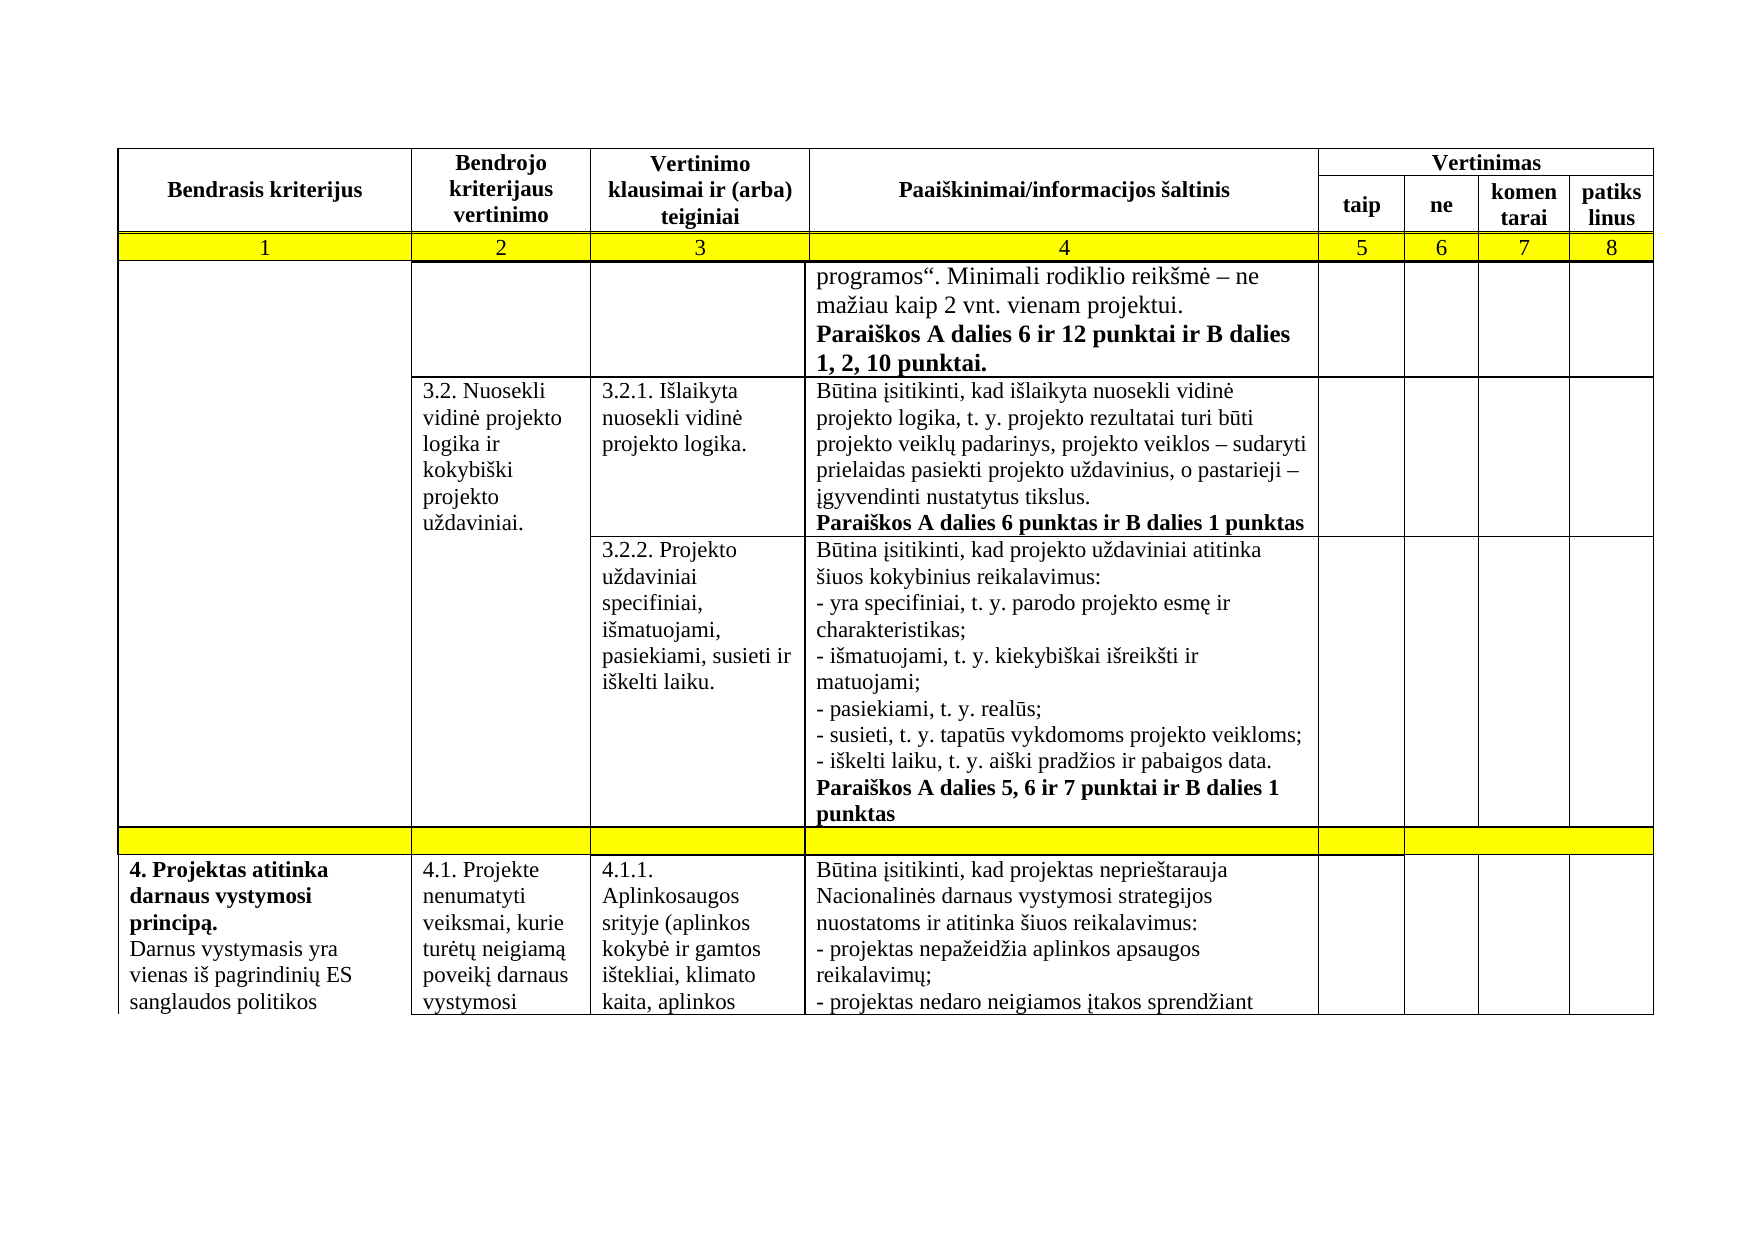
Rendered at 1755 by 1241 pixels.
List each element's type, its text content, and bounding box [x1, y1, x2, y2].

table_cell 4. Projektas atitinka darnaus vystymosi principą. Darnus vystymasis yra vienas iš pagrindinių ES sanglaudos politikos [119, 855, 411, 1014]
table_cell 3 [591, 234, 809, 260]
table_cell 6 [1405, 234, 1478, 260]
table_cell [1570, 537, 1653, 826]
table_cell 4.1. Projekte nenumatyti veiksmai, kurie turėtų neigiamą poveikį darnaus vystymosi [412, 855, 590, 1014]
table_cell [806, 828, 1318, 854]
table_cell [1570, 855, 1653, 1014]
table_cell [1405, 537, 1478, 826]
table_header Bendrojo kriterijaus vertinimo aspektai [412, 149, 590, 231]
table_cell [119, 261, 411, 826]
table_cell [1405, 828, 1653, 854]
table_cell Būtina įsitikinti, kad projektas neprieštarauja Nacionalinės darnaus vystymosi strategijos nuostatoms ir atitinka šiuos reikalavimus: - projektas nepažeidžia aplinkos apsaugos reikalavimų; - projektas nedaro neigiamos įtakos sprendžiant [806, 856, 1318, 1014]
table_cell [1319, 828, 1404, 854]
table_cell [1319, 856, 1404, 1014]
table_header Vertinimo klausimai ir (arba) teiginiai [591, 149, 809, 231]
table_cell 1 [119, 234, 411, 260]
table_cell 3.2.1. Išlaikyta nuosekli vidinė projekto logika. [591, 378, 804, 536]
table_cell 5 [1319, 234, 1404, 260]
table_cell [1319, 537, 1404, 826]
table_cell [1405, 378, 1478, 536]
table_cell 8 [1570, 234, 1653, 260]
table_header Bendrasis kriterijus [119, 149, 411, 231]
table_cell [1479, 855, 1569, 1014]
table_cell programos“. Minimali rodiklio reikšmė – ne mažiau kaip 2 vnt. vienam projektui. Paraiškos A dalies 6 ir 12 punktai ir B dalies 1, 2, 10 punktai. [806, 263, 1318, 376]
table_cell [591, 828, 804, 854]
table_cell Būtina įsitikinti, kad išlaikyta nuosekli vidinė projekto logika, t. y. projekto rezultatai turi būti projekto veiklų padarinys, projekto veiklos – sudaryti prielaidas pasiekti projekto uždavinius, o pastarieji – įgyvendinti nustatytus tikslus. Paraiškos A dalies 6 punktas ir B dalies 1 punktas [806, 378, 1318, 536]
table_cell 3.2.2. Projekto uždaviniai specifiniai, išmatuojami, pasiekiami, susieti ir iškelti laiku. [591, 537, 804, 826]
table_cell [1319, 263, 1404, 376]
table_cell [412, 828, 590, 854]
table_header Paaiškinimai/informacijos šaltinis [810, 149, 1318, 231]
table_header Vertinimas [1319, 149, 1653, 175]
table_cell [1405, 263, 1478, 376]
table_cell 7 [1479, 234, 1569, 260]
table_cell 4 [810, 234, 1318, 260]
table_cell 4.1.1. Aplinkosaugos srityje (aplinkos kokybė ir gamtos ištekliai, klimato kaita, aplinkos [591, 856, 804, 1014]
table_cell ne [1405, 176, 1478, 231]
table_cell [1570, 378, 1653, 536]
table_cell [1405, 855, 1478, 1014]
table_cell [412, 263, 590, 376]
table_cell taip [1319, 176, 1404, 231]
table_cell [1479, 537, 1569, 826]
table_cell [591, 263, 804, 376]
table_cell [1570, 263, 1653, 376]
table_cell [1479, 378, 1569, 536]
table_cell patikslinus [1570, 176, 1653, 231]
table_cell 3.2. Nuosekli vidinė projekto logika ir kokybiški projekto uždaviniai. [412, 378, 590, 826]
table_cell komentarai [1479, 176, 1569, 231]
table_cell [1479, 263, 1569, 376]
table_cell [1319, 378, 1404, 536]
table_cell Būtina įsitikinti, kad projekto uždaviniai atitinka šiuos kokybinius reikalavimus: - yra specifiniai, t. y. parodo projekto esmę ir charakteristikas; - išmatuojami, t. y. kiekybiškai išreikšti ir matuojami; - pasiekiami, t. y. realūs; - susieti, t. y. tapatūs vykdomoms projekto veikloms; - iškelti laiku, t. y. aiški pradžios ir pabaigos data. Paraiškos A dalies 5, 6 ir 7 punktai ir B dalies 1 punktas [806, 537, 1318, 826]
table_cell [119, 828, 411, 854]
table_cell 2 [412, 234, 590, 260]
